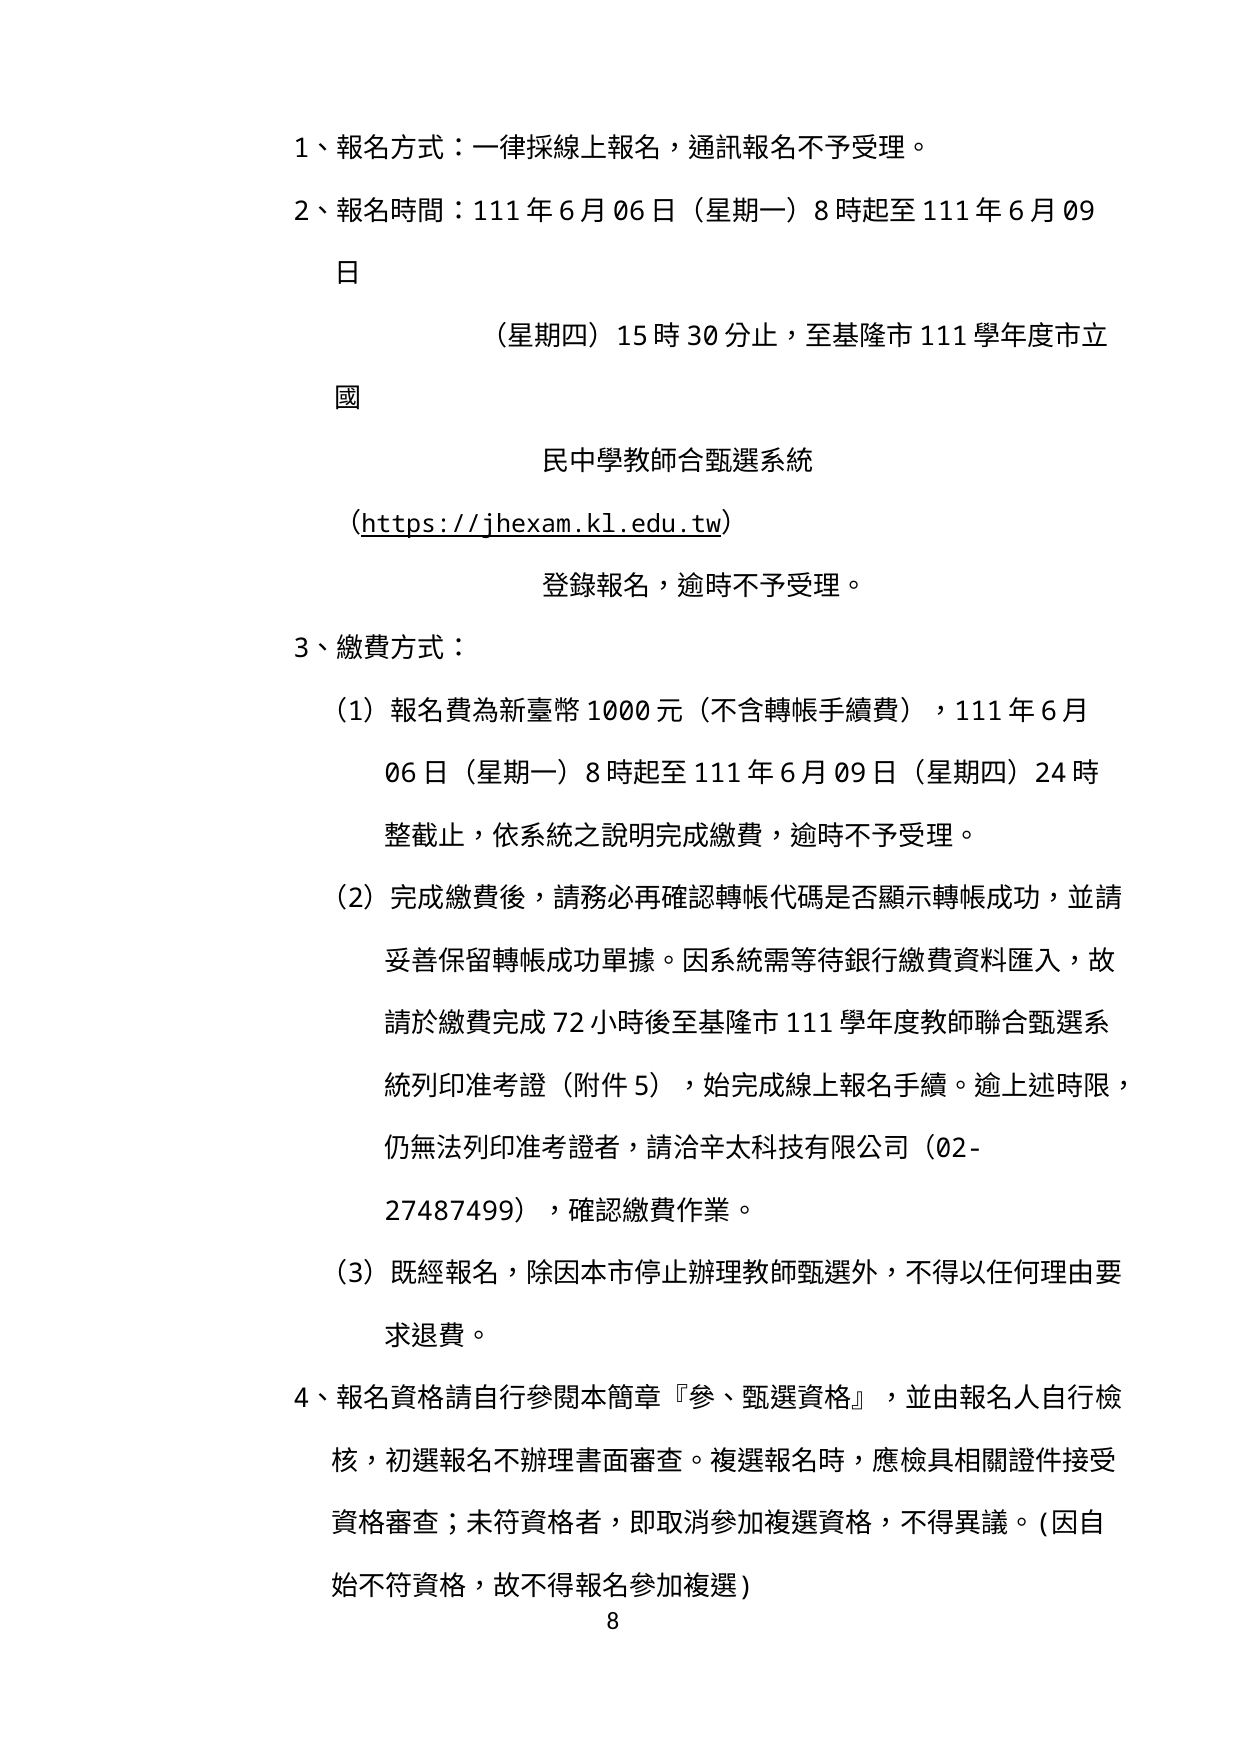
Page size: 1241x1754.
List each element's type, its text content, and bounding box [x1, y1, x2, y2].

text 3、繳費方式： [103, 604, 1122, 667]
text （2）完成繳費後，請務必再確認轉帳代碼是否顯示轉帳成功，並請妥善保留轉帳成功單據。因系統需等待銀行繳費資料匯入，故請於繳費完成72小時後至基隆市111學年度教師聯合甄選系統列印准考證（附件5），始完成線上報名手續。逾上述時限，仍無法列印准考證者，請洽辛太科技有限公司（02-27487499），確認繳費作業。 [103, 854, 1122, 1229]
text 2、報名時間：111年6月06日（星期一）8時起至111年6月09日 （星期四）15時30分止，至基隆市111學年度市立國 [103, 167, 1122, 417]
text （3）既經報名，除因本市停止辦理教師甄選外，不得以任何理由要求退費。 [103, 1229, 1122, 1354]
text 登錄報名，逾時不予受理。 [103, 542, 1122, 604]
text （1）報名費為新臺幣1000元（不含轉帳手續費），111年6月06日（星期一）8時起至111年6月09日（星期四）24時整截止，依系統之說明完成繳費，逾時不予受理。 [103, 667, 1122, 854]
text 1、報名方式：一律採線上報名，通訊報名不予受理。 [103, 104, 1122, 167]
text 民中學教師合甄選系統（https://jhexam.kl.edu.tw） [103, 417, 1122, 542]
text 4、報名資格請自行參閱本簡章『參、甄選資格』，並由報名人自行檢核，初選報名不辦理書面審查。複選報名時，應檢具相關證件接受資格審查；未符資格者，即取消參加複選資格，不得異議。(因自始不符資格，故不得報名參加複選) [103, 1354, 1122, 1604]
